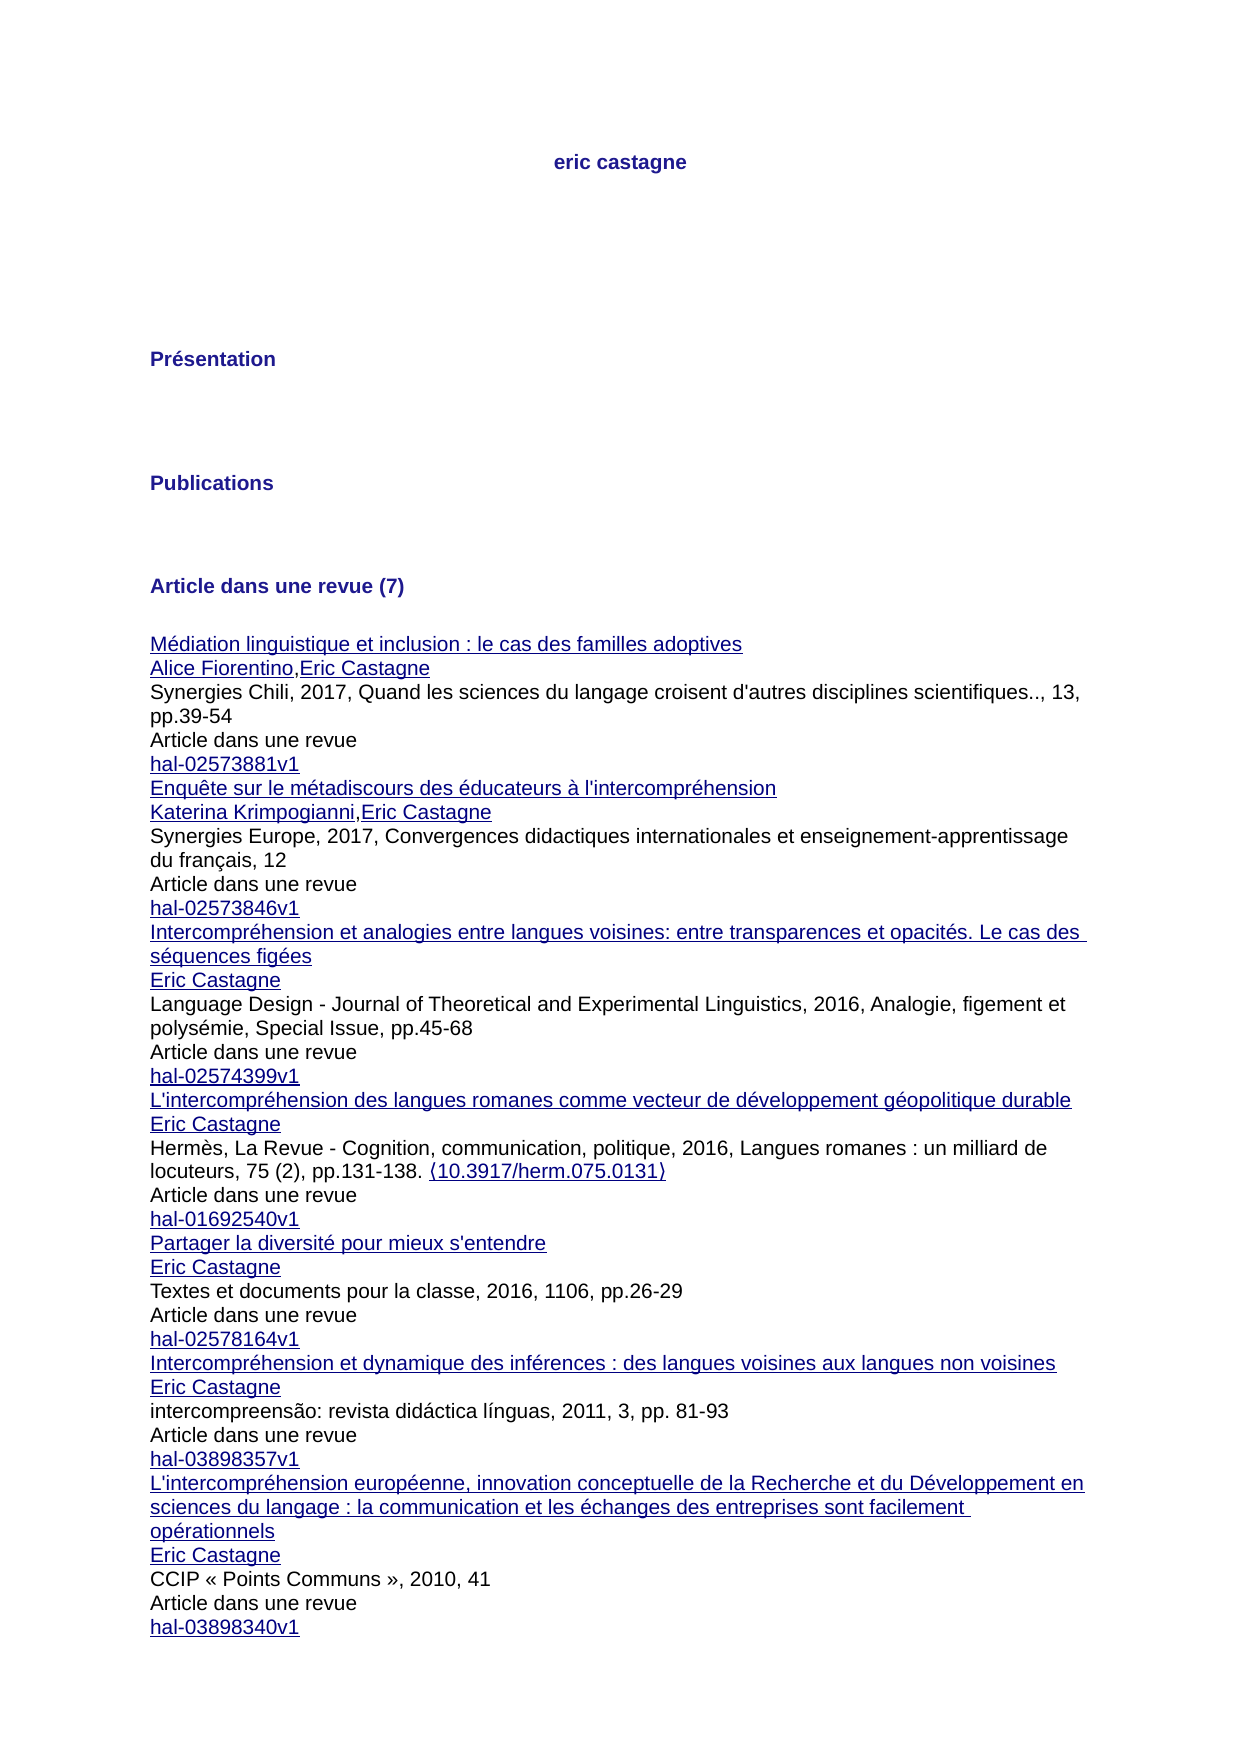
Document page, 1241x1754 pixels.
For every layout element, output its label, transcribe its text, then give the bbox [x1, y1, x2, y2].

subtitle eric castagne [150, 150, 1090, 174]
table_cell Enquête sur le métadiscours des éducateurs à l'intercompréhension Katerina Krimpogianni,Eric Castagne Synergies Europe, 2017, Convergences didactiques internationales et enseignement-apprentissage du français, 12 Article dans une revue hal-02573846v1 [150, 776, 1090, 920]
subtitle Publications [150, 471, 1090, 495]
table_cell L'intercompréhension européenne, innovation conceptuelle de la Recherche et du Développement en sciences du langage : la communication et les échanges des entreprises sont facilement opérationnels Eric Castagne CCIP « Points Communs », 2010, 41 Article dans une revue hal-03898340v1 [150, 1471, 1090, 1638]
table_header Médiation linguistique et inclusion : le cas des familles adoptives Alice Fiorentino,Eric Castagne Synergies Chili, 2017, Quand les sciences du langage croisent d'autres disciplines scientifiques.., 13, pp.39-54 Article dans une revue hal-02573881v1 [150, 632, 1090, 776]
table_cell Intercompréhension et dynamique des inférences : des langues voisines aux langues non voisines Eric Castagne intercompreensão: revista didáctica línguas, 2011, 3, pp. 81-93 Article dans une revue hal-03898357v1 [150, 1351, 1090, 1471]
subtitle Présentation [150, 347, 1090, 371]
table_cell L'intercompréhension des langues romanes comme vecteur de développement géopolitique durable Eric Castagne Hermès, La Revue - Cognition, communication, politique, 2016, Langues romanes : un milliard de locuteurs, 75 (2), pp.131-138. ⟨10.3917/herm.075.0131⟩ Article dans une revue hal-01692540v1 [150, 1088, 1090, 1231]
table_cell Partager la diversité pour mieux s'entendre Eric Castagne Textes et documents pour la classe, 2016, 1106, pp.26-29 Article dans une revue hal-02578164v1 [150, 1231, 1090, 1351]
table_cell Intercompréhension et analogies entre langues voisines: entre transparences et opacités. Le cas des séquences figées Eric Castagne Language Design - Journal of Theoretical and Experimental Linguistics, 2016, Analogie, figement et polysémie, Special Issue, pp.45-68 Article dans une revue hal-02574399v1 [150, 920, 1090, 1087]
subtitle Article dans une revue (7) [150, 574, 1090, 598]
